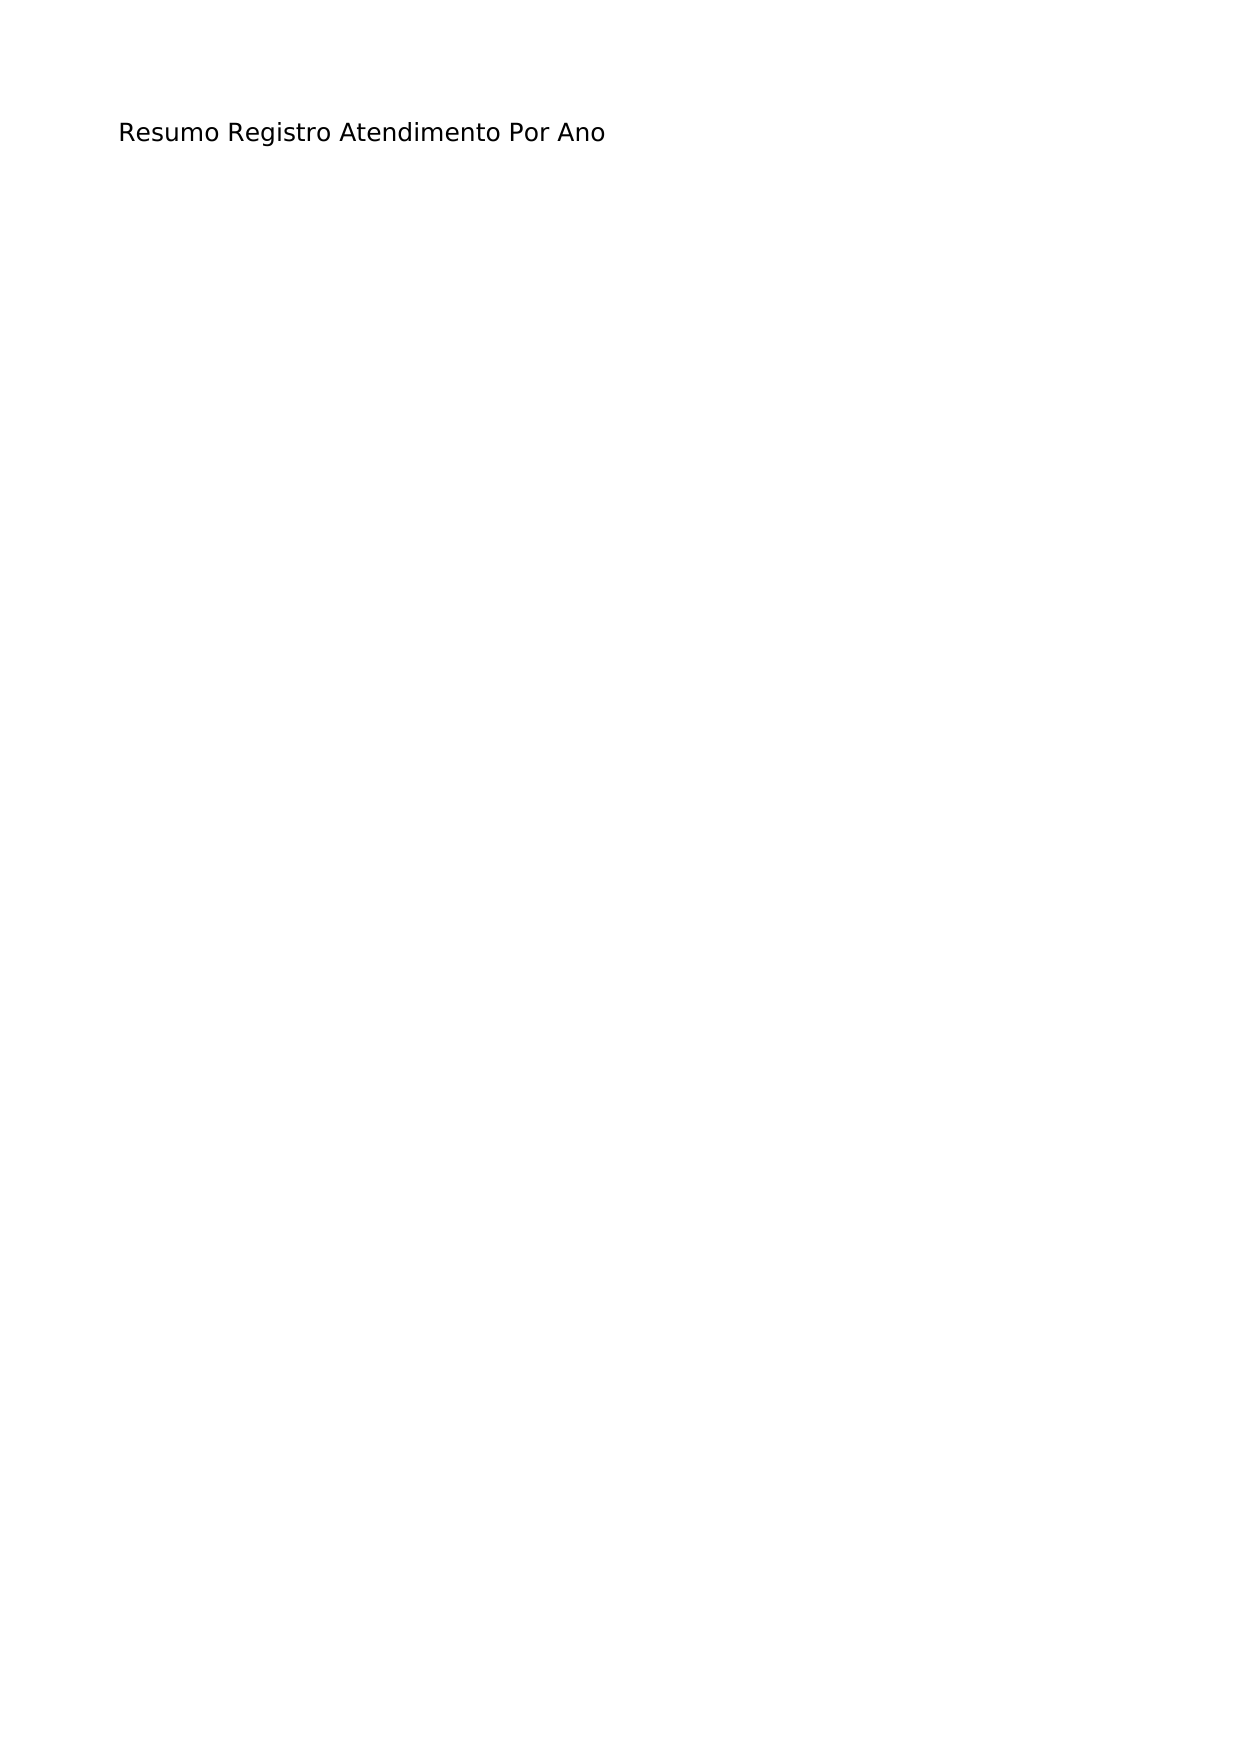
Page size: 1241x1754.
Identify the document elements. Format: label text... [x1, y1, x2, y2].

text Resumo Registro Atendimento Por Ano [118, 118, 1122, 147]
